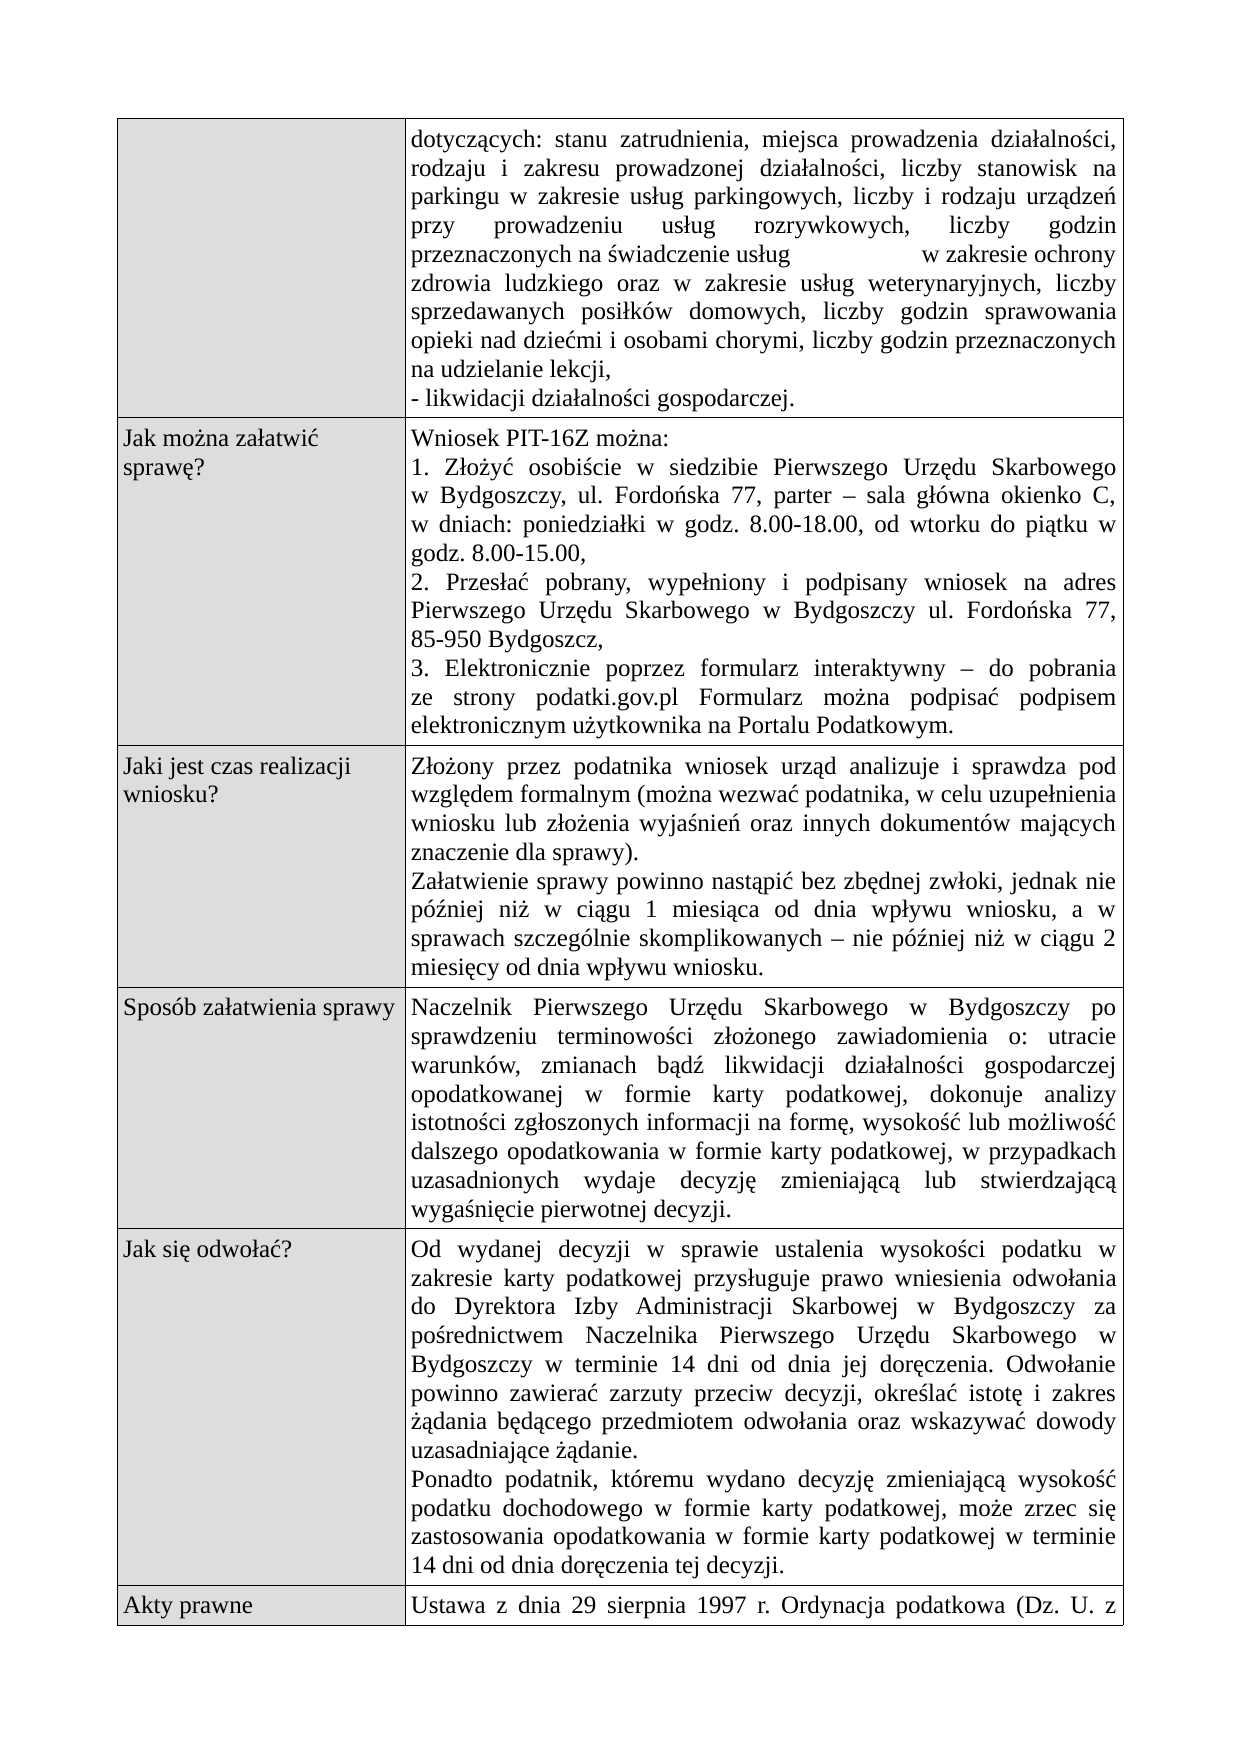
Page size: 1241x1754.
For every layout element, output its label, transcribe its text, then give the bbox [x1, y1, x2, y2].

table_cell Naczelnik Pierwszego Urzędu Skarbowego w Bydgoszczy po sprawdzeniu terminowości złożonego zawiadomienia o: utracie warunków, zmianach bądź likwidacji działalności gospodarczej opodatkowanej w formie karty podatkowej, dokonuje analizy istotności zgłoszonych informacji na formę, wysokość lub możliwość dalszego opodatkowania w formie karty podatkowej, w przypadkach uzasadnionych wydaje decyzję zmieniającą lub stwierdzającą wygaśnięcie pierwotnej decyzji. [406, 988, 1123, 1228]
table_cell Złożony przez podatnika wniosek urząd analizuje i sprawdza pod względem formalnym (można wezwać podatnika, w celu uzupełnienia wniosku lub złożenia wyjaśnień oraz innych dokumentów mających znaczenie dla sprawy). Załatwienie sprawy powinno nastąpić bez zbędnej zwłoki, jednak nie później niż w ciągu 1 miesiąca od dnia wpływu wniosku, a w sprawach szczególnie skomplikowanych – nie później niż w ciągu 2 miesięcy od dnia wpływu wniosku. [406, 746, 1123, 987]
table_cell Wniosek PIT-16Z można: 1. Złożyć osobiście w siedzibie Pierwszego Urzędu Skarbowego w Bydgoszczy, ul. Fordońska 77, parter – sala główna okienko C, w dniach: poniedziałki w godz. 8.00-18.00, od wtorku do piątku w godz. 8.00-15.00, 2. Przesłać pobrany, wypełniony i podpisany wniosek na adres Pierwszego Urzędu Skarbowego w Bydgoszczy ul. Fordońska 77, 85-950 Bydgoszcz, 3. Elektronicznie poprzez formularz interaktywny – do pobrania ze strony podatki.gov.pl Formularz można podpisać podpisem elektronicznym użytkownika na Portalu Podatkowym. [406, 418, 1123, 745]
table_cell Jaki jest czas realizacji wniosku? [118, 746, 405, 987]
table_cell Jak się odwołać? [118, 1229, 405, 1585]
table_cell Sposób załatwienia sprawy [118, 988, 405, 1228]
table_cell [118, 119, 405, 417]
table_cell dotyczących: stanu zatrudnienia, miejsca prowadzenia działalności, rodzaju i zakresu prowadzonej działalności, liczby stanowisk na parkingu w zakresie usług parkingowych, liczby i rodzaju urządzeń przy prowadzeniu usług rozrywkowych, liczby godzin przeznaczonych na świadczenie usług w zakresie ochrony zdrowia ludzkiego oraz w zakresie usług weterynaryjnych, liczby sprzedawanych posiłków domowych, liczby godzin sprawowania opieki nad dziećmi i osobami chorymi, liczby godzin przeznaczonych na udzielanie lekcji, - likwidacji działalności gospodarczej. [406, 119, 1123, 417]
table_cell Akty prawne [118, 1586, 405, 1625]
table_cell Jak można załatwić sprawę? [118, 418, 405, 745]
table_cell Ustawa z dnia 29 sierpnia 1997 r. Ordynacja podatkowa (Dz. U. z [406, 1586, 1123, 1625]
table_cell Od wydanej decyzji w sprawie ustalenia wysokości podatku w zakresie karty podatkowej przysługuje prawo wniesienia odwołania do Dyrektora Izby Administracji Skarbowej w Bydgoszczy za pośrednictwem Naczelnika Pierwszego Urzędu Skarbowego w Bydgoszczy w terminie 14 dni od dnia jej doręczenia. Odwołanie powinno zawierać zarzuty przeciw decyzji, określać istotę i zakres żądania będącego przedmiotem odwołania oraz wskazywać dowody uzasadniające żądanie. Ponadto podatnik, któremu wydano decyzję zmieniającą wysokość podatku dochodowego w formie karty podatkowej, może zrzec się zastosowania opodatkowania w formie karty podatkowej w terminie 14 dni od dnia doręczenia tej decyzji. [406, 1229, 1123, 1585]
